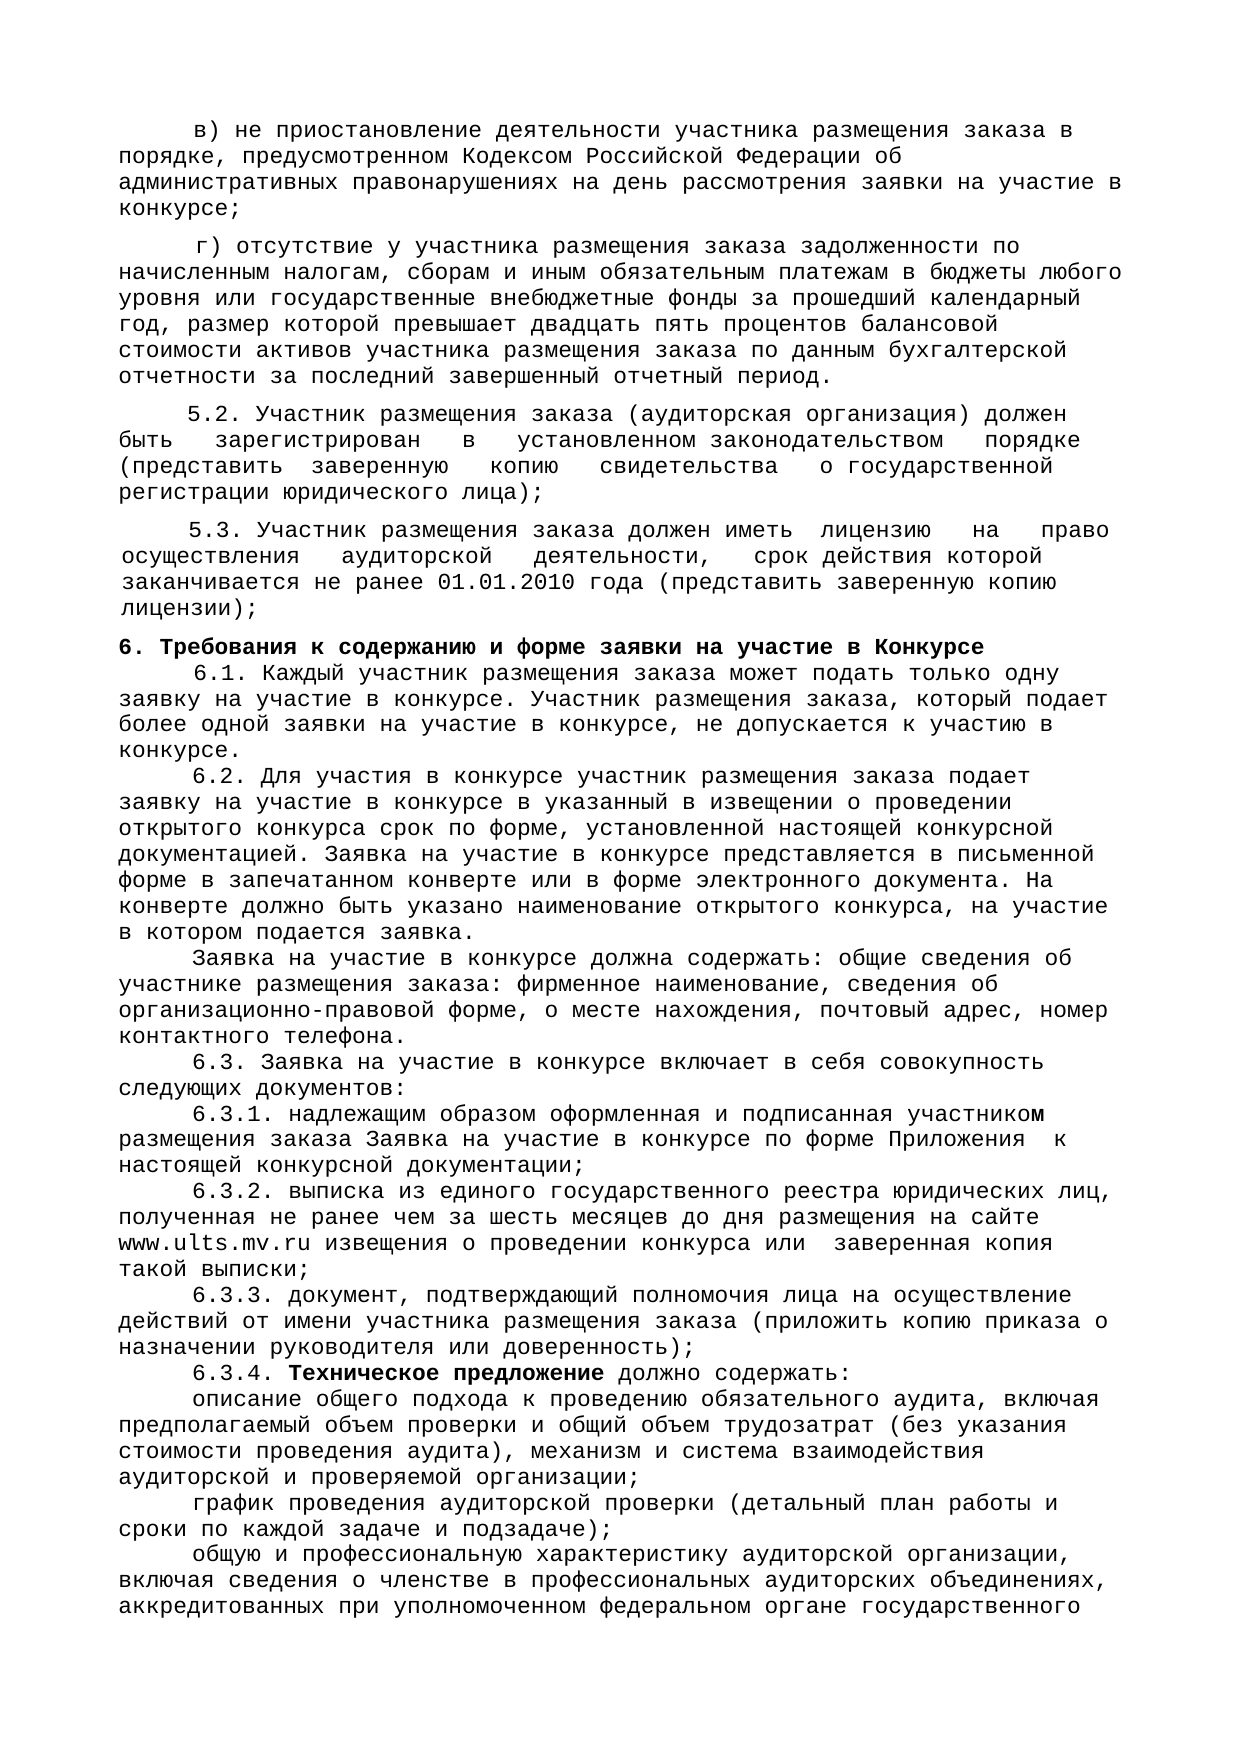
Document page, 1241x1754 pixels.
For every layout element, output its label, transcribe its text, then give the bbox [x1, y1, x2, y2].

text 6.2. Для участия в конкурсе участник размещения заказа подает заявку на участие в конкурсе в указанный в извещении о проведении открытого конкурса срок по форме, установленной настоящей конкурсной документацией. Заявка на участие в конкурсе представляется в письменной форме в запечатанном конверте или в форме электронного документа. На конверте должно быть указано наименование открытого конкурса, на участие в котором подается заявка. [118, 765, 1122, 946]
text 6.1. Каждый участник размещения заказа может подать только одну заявку на участие в конкурсе. Участник размещения заказа, который подает более одной заявки на участие в конкурсе, не допускается к участию в конкурсе. [118, 661, 1122, 765]
text 6.3.3. документ, подтверждающий полномочия лица на осуществление действий от имени участника размещения заказа (приложить копию приказа о назначении руководителя или доверенность); [118, 1283, 1122, 1361]
text 6.3.1. надлежащим образом оформленная и подписанная участником размещения заказа Заявка на участие в конкурсе по форме Приложения к настоящей конкурсной документации; [118, 1102, 1122, 1180]
text описание общего подхода к проведению обязательного аудита, включая предполагаемый объем проверки и общий объем трудозатрат (без указания стоимости проведения аудита), механизм и система взаимодействия аудиторской и проверяемой организации; [118, 1387, 1122, 1491]
text Заявка на участие в конкурсе должна содержать: общие сведения об участнике размещения заказа: фирменное наименование, сведения об организационно-правовой форме, о месте нахождения, почтовый адрес, номер контактного телефона. [118, 946, 1122, 1050]
text 6. Требования к содержанию и форме заявки на участие в Конкурсе [118, 635, 1122, 661]
text 5.3. Участник размещения заказа должен иметь лицензию на право осуществления аудиторской деятельности, срок действия которой заканчивается не ранее 01.01.2010 года (представить заверенную копию лицензии); [92, 519, 1122, 622]
text 6.3.4. Техническое предложение должно содержать: [118, 1361, 1122, 1387]
text 6.3. Заявка на участие в конкурсе включает в себя совокупность следующих документов: [118, 1050, 1122, 1102]
text 5.2. Участник размещения заказа (аудиторская организация) должен быть зарегистрирован в установленном законодательством порядке (представить заверенную копию свидетельства о государственной регистрации юридического лица); [118, 402, 1122, 506]
text в) не приостановление деятельности участника размещения заказа в порядке, предусмотренном Кодексом Российской Федерации об административных правонарушениях на день рассмотрения заявки на участие в конкурсе; [118, 118, 1122, 222]
text график проведения аудиторской проверки (детальный план работы и сроки по каждой задаче и подзадаче); [118, 1491, 1122, 1543]
text 6.3.2. выписка из единого государственного реестра юридических лиц, полученная не ранее чем за шесть месяцев до дня размещения на сайте www.ults.mv.ru извещения о проведении конкурса или заверенная копия такой выписки; [118, 1180, 1122, 1283]
text общую и профессиональную характеристику аудиторской организации, включая сведения о членстве в профессиональных аудиторских объединениях, аккредитованных при уполномоченном федеральном органе государственного [118, 1543, 1122, 1621]
text г) отсутствие у участника размещения заказа задолженности по начисленным налогам, сборам и иным обязательным платежам в бюджеты любого уровня или государственные внебюджетные фонды за прошедший календарный год, размер которой превышает двадцать пять процентов балансовой стоимости активов участника размещения заказа по данным бухгалтерской отчетности за последний завершенный отчетный период. [118, 234, 1122, 390]
